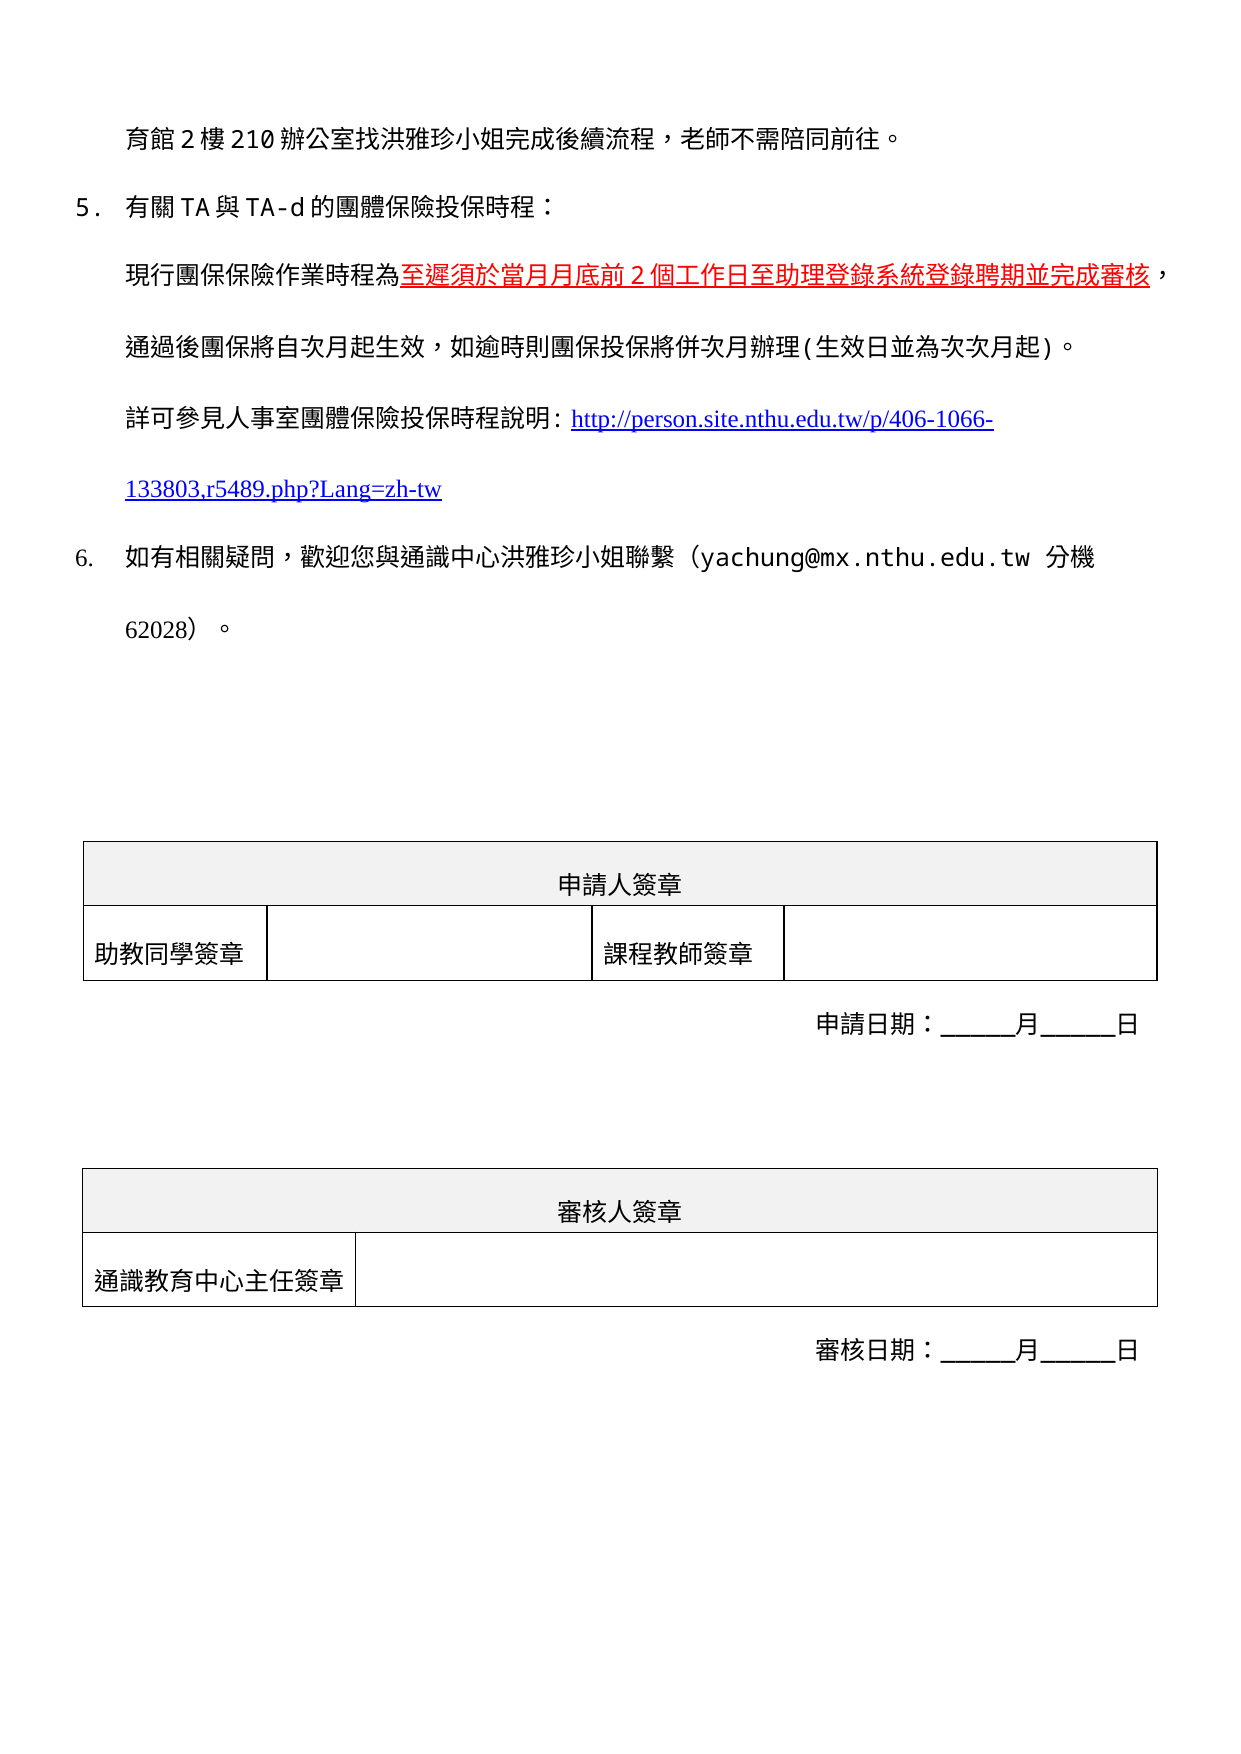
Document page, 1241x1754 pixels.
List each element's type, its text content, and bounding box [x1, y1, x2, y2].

table_cell [785, 906, 1156, 979]
text 審核日期：_____月_____日 [125, 1307, 1140, 1370]
table_header 申請人簽章 [84, 842, 1156, 905]
table_cell 課程教師簽章 [593, 906, 783, 979]
list 育館2樓210辦公室找洪雅珍小姐完成後續流程，老師不需陪同前往。 [75, 96, 1165, 158]
table_header 審核人簽章 [83, 1169, 1157, 1232]
table_cell 助教同學簽章 [84, 906, 266, 979]
list 有關TA與TA-d的團體保險投保時程： [75, 164, 1165, 226]
table_cell [268, 906, 591, 979]
table_cell [356, 1233, 1157, 1306]
table_cell 通識教育中心主任簽章 [83, 1233, 355, 1306]
list 如有相關疑問，歡迎您與通識中心洪雅珍小姐聯繫（yachung@mx.nthu.edu.tw 分機62028）。 [75, 514, 1165, 648]
text 申請日期：_____月_____日 [125, 981, 1140, 1043]
text 現行團保保險作業時程為至遲須於當月月底前2個工作日至助理登錄系統登錄聘期並完成審核，通過後團保將自次月起生效，如逾時則團保投保將併次月辦理(生效日並為次次月起)。 詳可參見人事室團體保險投保時程說明: http://person.site.nthu.edu.tw/p/406-1066-133803,r5489.php?Lang=zh-tw [125, 232, 1165, 510]
